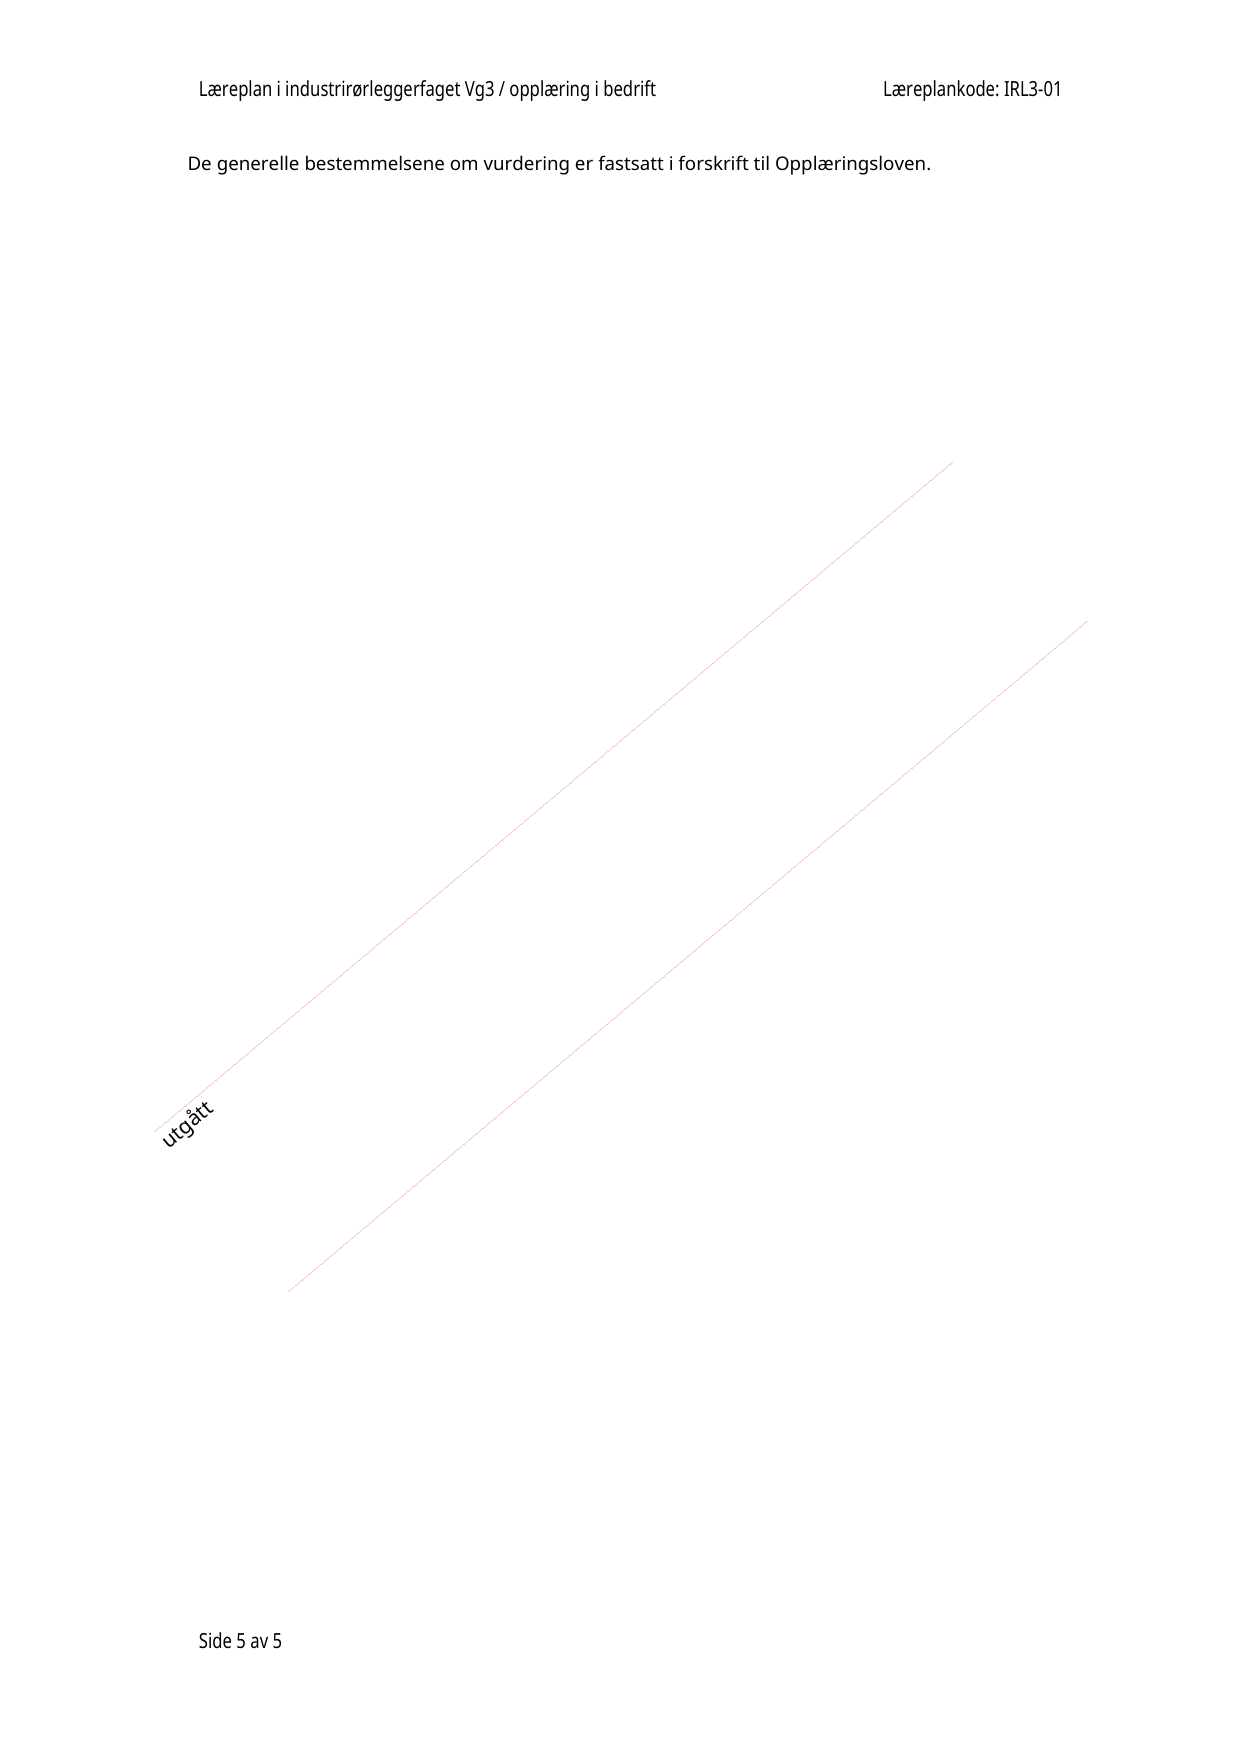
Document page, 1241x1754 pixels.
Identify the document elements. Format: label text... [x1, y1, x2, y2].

text De generelle bestemmelsene om vurdering er fastsatt i forskrift til Opplæringsloven. [932, 150, 1053, 176]
